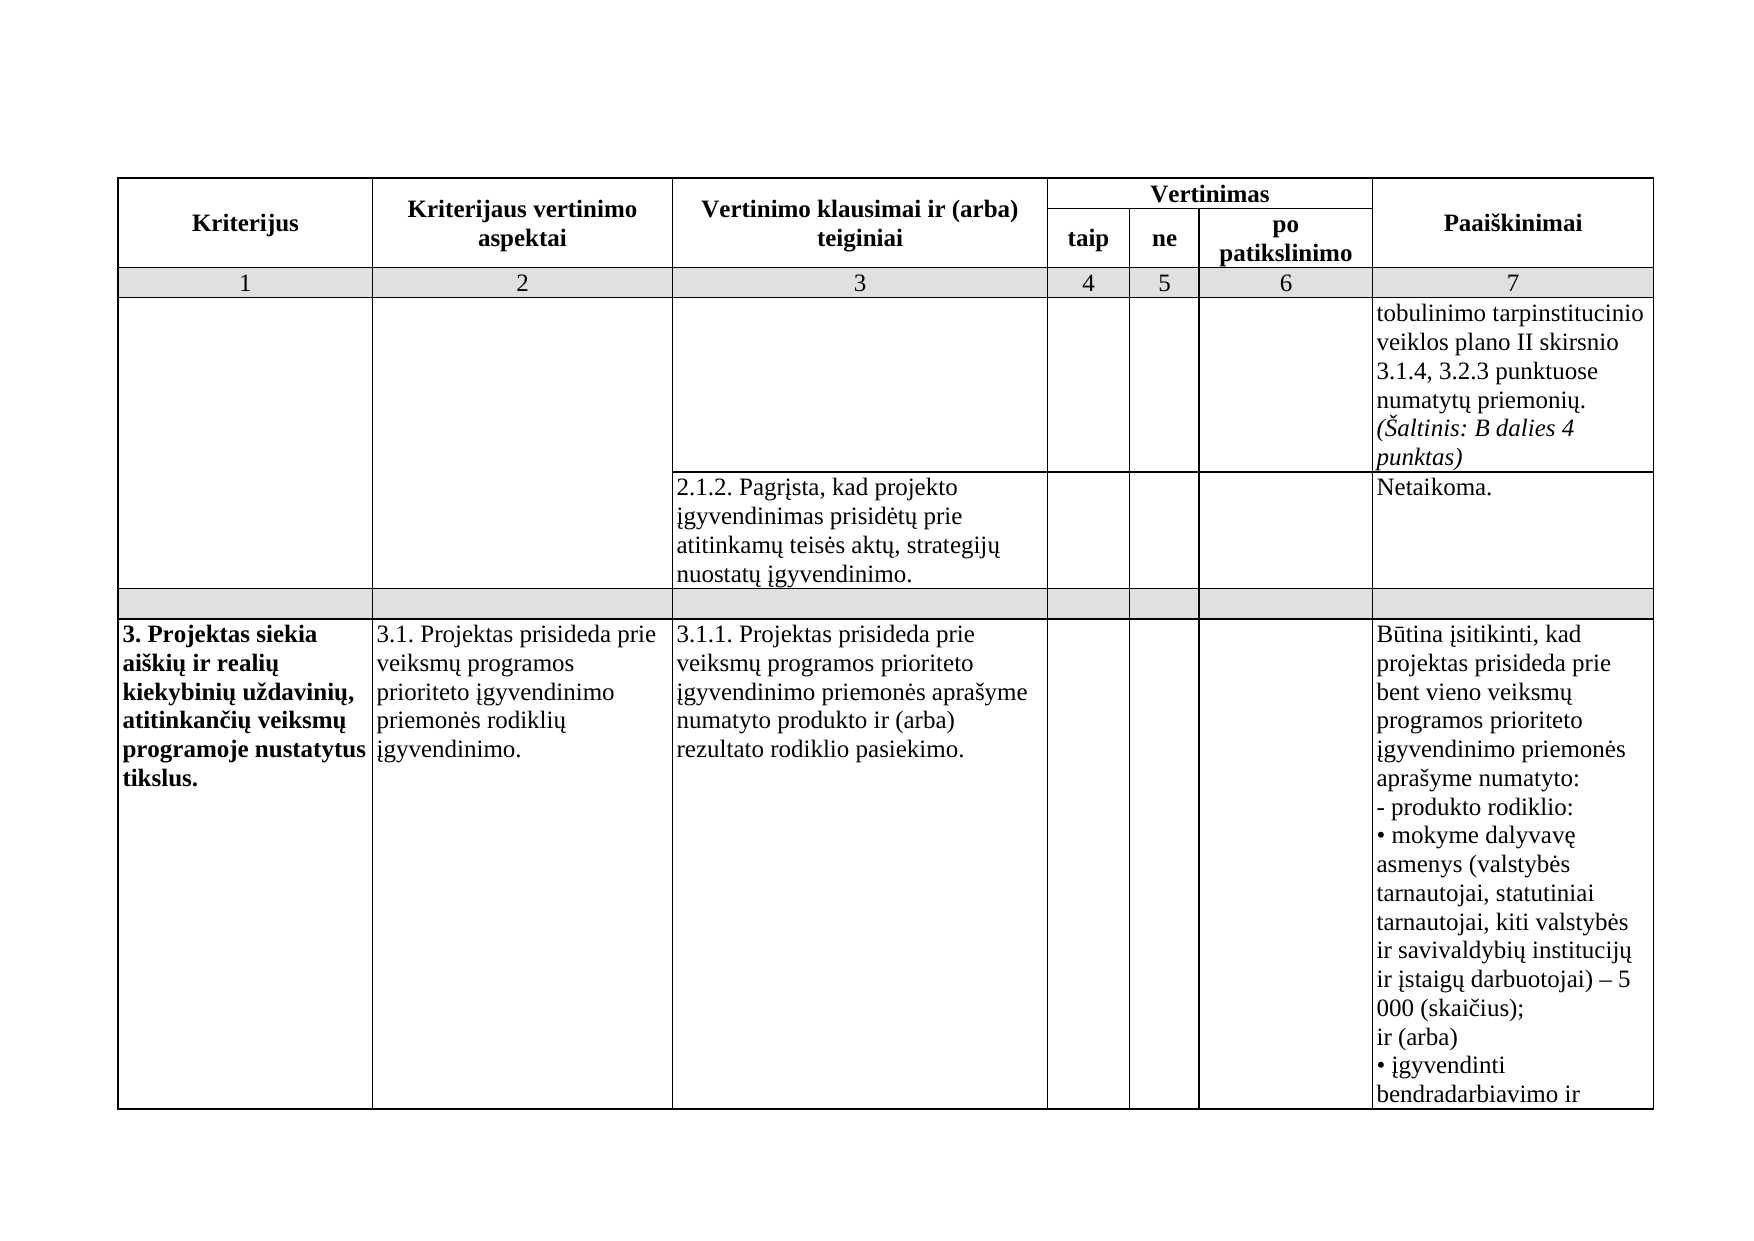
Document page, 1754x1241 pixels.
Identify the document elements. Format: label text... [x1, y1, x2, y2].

table_cell [1048, 298, 1129, 471]
table_cell [673, 589, 1047, 618]
table_cell 2.1.2. Pagrįsta, kad projekto įgyvendinimas prisidėtų prie atitinkamų teisės aktų, strategijų nuostatų įgyvendinimo. [673, 473, 1047, 587]
table_cell 7 [1373, 268, 1653, 297]
table_cell [119, 298, 372, 587]
table_cell [1200, 298, 1372, 471]
table_cell 3 [673, 268, 1047, 297]
table_cell [1130, 298, 1198, 471]
table_cell [1130, 620, 1198, 1108]
table_cell [1200, 620, 1372, 1108]
table_cell ne [1130, 209, 1198, 267]
table_cell [373, 298, 672, 587]
table_cell [1130, 589, 1198, 618]
table_cell [1373, 589, 1653, 618]
table_cell 1 [119, 268, 372, 297]
table_header Paaiškinimai [1373, 179, 1653, 267]
table_cell 2 [373, 268, 672, 297]
table_cell po patikslinimo [1200, 209, 1372, 267]
table_cell [373, 589, 672, 618]
table_cell [1048, 473, 1129, 587]
table_cell 4 [1048, 268, 1129, 297]
table_cell 3. Projektas siekia aiškių ir realių kiekybinių uždavinių, atitinkančių veiksmų programoje nustatytus tikslus. [119, 620, 372, 1108]
table_cell 3.1. Projektas prisideda prie veiksmų programos prioriteto įgyvendinimo priemonės rodiklių įgyvendinimo. [373, 620, 672, 1108]
table_header Kriterijus [119, 179, 372, 267]
table_header Vertinimo klausimai ir (arba) teiginiai [673, 179, 1047, 267]
table_cell 3.1.1. Projektas prisideda prie veiksmų programos prioriteto įgyvendinimo priemonės aprašyme numatyto produkto ir (arba) rezultato rodiklio pasiekimo. [673, 620, 1047, 1108]
table_cell tobulinimo tarpinstitucinio veiklos plano II skirsnio 3.1.4, 3.2.3 punktuose numatytų priemonių. (Šaltinis: B dalies 4 punktas) [1373, 298, 1653, 471]
table_cell Būtina įsitikinti, kad projektas prisideda prie bent vieno veiksmų programos prioriteto įgyvendinimo priemonės aprašyme numatyto: - produkto rodiklio: • mokyme dalyvavę asmenys (valstybės tarnautojai, statutiniai tarnautojai, kiti valstybės ir savivaldybių institucijų ir įstaigų darbuotojai) – 5 000 (skaičius); ir (arba) • įgyvendinti bendradarbiavimo ir [1373, 620, 1653, 1108]
table_cell [119, 589, 372, 618]
table_cell taip [1048, 209, 1129, 267]
table_header Vertinimas [1048, 179, 1372, 207]
table_cell [673, 298, 1047, 471]
table_cell 5 [1130, 268, 1198, 297]
table_cell [1200, 589, 1372, 618]
table_cell [1048, 620, 1129, 1108]
table_cell Netaikoma. [1373, 473, 1653, 587]
table_cell 6 [1200, 268, 1372, 297]
table_cell [1130, 473, 1198, 587]
table_cell [1200, 473, 1372, 587]
table_cell [1048, 589, 1129, 618]
table_header Kriterijaus vertinimo aspektai [373, 179, 672, 267]
